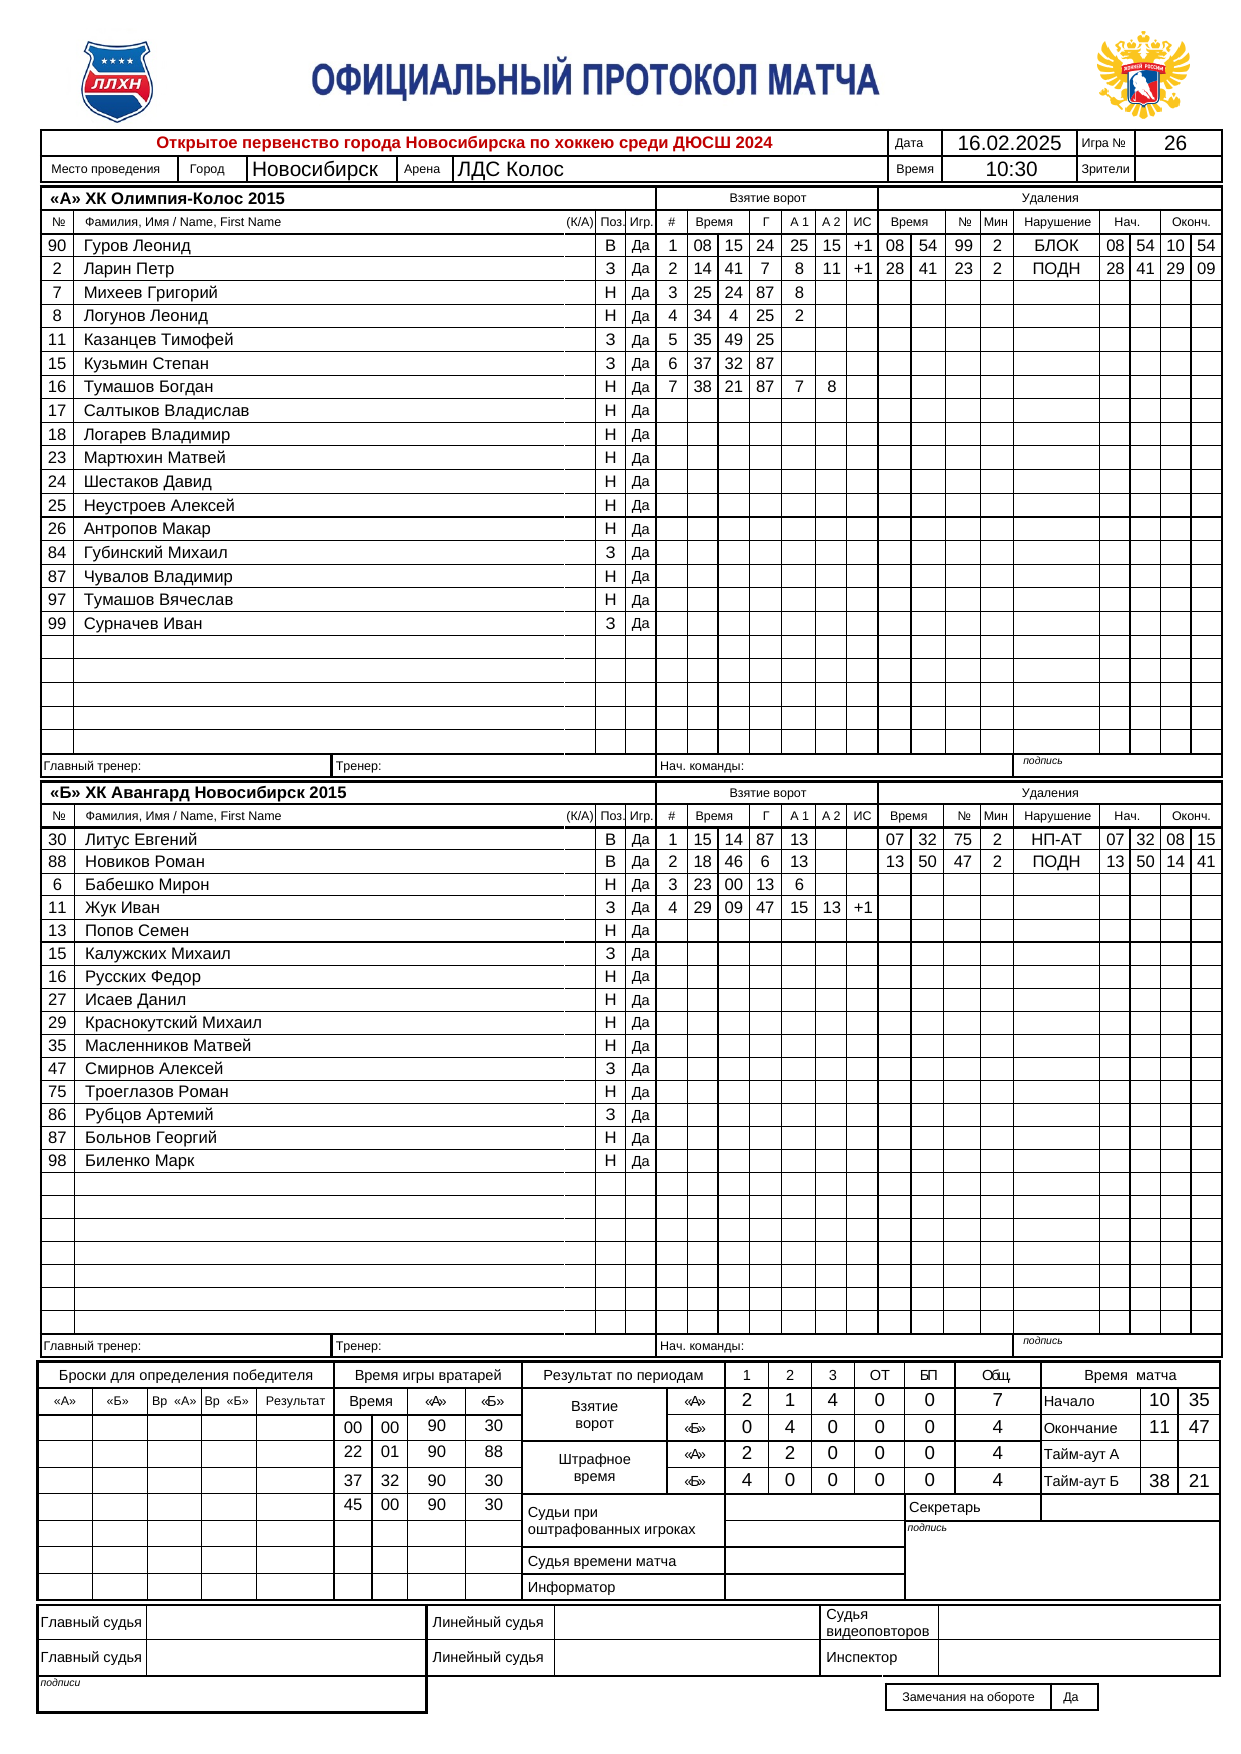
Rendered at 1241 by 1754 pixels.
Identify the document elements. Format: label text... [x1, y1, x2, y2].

table_cell [1192, 518, 1221, 540]
table_cell [202, 1494, 256, 1520]
table_cell [626, 1219, 655, 1241]
table_cell [879, 1196, 910, 1218]
table_cell [1014, 966, 1099, 987]
table_cell [39, 1468, 92, 1493]
table_cell [847, 636, 877, 658]
table_cell [847, 565, 877, 587]
table_cell [565, 518, 595, 540]
table_cell [565, 1219, 595, 1241]
table_cell 0 [855, 1442, 904, 1467]
table_cell Нач. [1100, 211, 1160, 233]
table_cell [1161, 1035, 1190, 1057]
table_cell Да [626, 896, 655, 918]
table_cell [75, 1173, 564, 1195]
table_cell [879, 446, 910, 469]
table_cell [1131, 494, 1160, 516]
table_cell [847, 281, 877, 303]
table_cell [981, 518, 1013, 540]
table_cell [1192, 328, 1221, 351]
table_cell [782, 446, 815, 469]
table_cell 34 [688, 305, 717, 327]
table_cell [912, 1173, 943, 1195]
table_cell 0 [726, 1415, 768, 1440]
table_cell [1192, 352, 1221, 374]
table_cell [719, 612, 749, 634]
table_cell [466, 1521, 521, 1546]
table_cell [726, 1575, 904, 1599]
table_cell [1192, 896, 1221, 918]
table_cell [816, 1035, 846, 1057]
table_cell 23 [946, 257, 980, 280]
table_cell 10 [1161, 235, 1190, 256]
table_cell [816, 281, 846, 303]
table_cell [1014, 446, 1099, 469]
table_cell Оконч. [1161, 211, 1221, 233]
table_cell Салтыков Владислав [74, 399, 564, 422]
table_cell 5 [657, 328, 687, 351]
table_cell [1161, 683, 1190, 706]
table_cell Вр «А» [148, 1389, 201, 1413]
table_cell [596, 636, 625, 658]
table_cell 13 [750, 874, 781, 895]
table_cell 28 [879, 257, 910, 280]
table_cell Губинский Михаил [74, 541, 564, 564]
table_cell [912, 612, 945, 634]
table_cell Тумашов Богдан [74, 376, 564, 398]
table_cell [596, 1288, 625, 1310]
table_cell Бабешко Мирон [75, 874, 564, 895]
table_cell [946, 328, 980, 351]
table_cell 18 [688, 850, 717, 872]
table_cell [688, 730, 717, 753]
table_cell [657, 1265, 687, 1287]
table_cell [912, 470, 945, 493]
table_cell [657, 612, 687, 634]
table_cell Результат [257, 1389, 333, 1413]
table_cell [1192, 1012, 1221, 1033]
table_cell 07 [1100, 829, 1129, 849]
table_cell [782, 494, 815, 516]
table_cell [39, 1416, 92, 1440]
table_cell Н [596, 989, 625, 1011]
table_cell [782, 943, 815, 964]
table_cell [657, 518, 687, 540]
table_cell [879, 989, 910, 1011]
table_cell Смирнов Алексей [75, 1058, 564, 1079]
table_cell 1 [657, 235, 687, 256]
table_cell +1 [847, 257, 877, 280]
table_cell Время [879, 211, 945, 233]
table_cell Гуров Леонид [74, 235, 564, 256]
table_cell [726, 1521, 904, 1546]
table_cell [1014, 518, 1099, 540]
table_cell 24 [719, 281, 749, 303]
table_cell [847, 1150, 877, 1172]
table_cell Окончание [1042, 1415, 1140, 1440]
table_cell [1100, 1219, 1129, 1241]
table_cell 37 [335, 1468, 371, 1493]
table_cell [1100, 399, 1129, 422]
table_cell 29 [1161, 257, 1190, 280]
table_cell Да [626, 612, 655, 634]
table_cell [1100, 1311, 1129, 1333]
table_cell [912, 565, 945, 587]
table_cell Да [626, 943, 655, 964]
table_cell [688, 1242, 717, 1264]
table_cell [719, 1288, 749, 1310]
table_cell [1161, 707, 1190, 729]
table_cell [565, 636, 595, 658]
table_cell [946, 281, 980, 303]
table_cell [93, 1547, 147, 1573]
table_cell [688, 1150, 717, 1172]
table_cell [1014, 1104, 1099, 1126]
table_cell [946, 470, 980, 493]
table_cell [782, 1219, 815, 1241]
table_cell [912, 659, 945, 682]
table_cell 15 [42, 943, 74, 964]
table_cell 24 [750, 235, 781, 256]
table_cell [944, 943, 980, 964]
table_cell [719, 920, 749, 941]
table_cell 50 [912, 850, 943, 872]
table_cell Да [626, 328, 655, 351]
table_cell 11 [1141, 1415, 1177, 1440]
table_cell 87 [750, 281, 781, 303]
table_cell З [596, 1058, 625, 1079]
table_cell [847, 1127, 877, 1149]
table_cell [912, 352, 945, 374]
table_cell 6 [42, 874, 74, 895]
table_cell 35 [42, 1035, 74, 1057]
table_cell [981, 281, 1013, 303]
table_cell [750, 541, 781, 564]
table_cell [74, 636, 564, 658]
table_cell [1014, 1288, 1099, 1310]
table_cell [719, 1173, 749, 1195]
table_cell [944, 1012, 980, 1033]
table_cell [782, 399, 815, 422]
table_cell Сурначев Иван [74, 612, 564, 634]
table_cell Да [626, 850, 655, 872]
table_cell [257, 1441, 333, 1467]
table_cell [981, 707, 1013, 729]
table_cell Тайм-аут Б [1042, 1468, 1140, 1493]
table_cell [1192, 565, 1221, 587]
table_cell [1100, 423, 1129, 445]
table_header 3 [812, 1363, 854, 1387]
table_cell [879, 518, 910, 540]
table_cell 0 [855, 1468, 904, 1493]
table_cell [1192, 1173, 1221, 1195]
table_cell [1100, 920, 1129, 941]
table_cell [847, 423, 877, 445]
table_cell [816, 966, 846, 987]
table_cell [148, 1494, 201, 1520]
table_cell 87 [42, 1127, 74, 1149]
table_cell [816, 1242, 846, 1264]
table_cell [847, 829, 877, 849]
table_cell [565, 423, 595, 445]
table_cell Тумашов Вячеслав [74, 588, 564, 611]
table_cell [1192, 281, 1221, 303]
table_header Дата [889, 131, 941, 155]
table_cell [1192, 305, 1221, 327]
table_cell [946, 730, 980, 753]
table_cell 07 [879, 829, 910, 849]
table_cell [335, 1521, 371, 1546]
table_cell 90 [42, 235, 73, 256]
table_cell 25 [750, 328, 781, 351]
table_cell [1014, 470, 1099, 493]
table_cell [750, 446, 781, 469]
table_cell «Б» [93, 1389, 147, 1413]
table_cell 90 [408, 1494, 465, 1520]
table_cell 0 [769, 1468, 811, 1493]
table_header Время игры вратарей [335, 1363, 521, 1387]
table_cell [1014, 874, 1099, 895]
table_cell [847, 730, 877, 753]
table_cell [657, 1288, 687, 1310]
table_cell З [596, 257, 625, 280]
table_cell Да [626, 1012, 655, 1033]
table_cell [981, 1058, 1013, 1079]
table_cell [782, 565, 815, 587]
table_cell [1014, 328, 1099, 351]
table_cell [1161, 1173, 1190, 1195]
table_cell [912, 966, 943, 987]
table_cell [565, 1150, 595, 1172]
table_cell Больнов Георгий [75, 1127, 564, 1149]
table_cell 1 [769, 1389, 811, 1413]
table_cell 2 [726, 1389, 768, 1413]
table_cell [944, 1288, 980, 1310]
table_cell 38 [688, 376, 717, 398]
table_cell 37 [688, 352, 717, 374]
table_cell [1141, 1441, 1177, 1467]
table_cell [1100, 1196, 1129, 1218]
table_cell Масленников Матвей [75, 1035, 564, 1057]
table_cell [555, 1640, 819, 1675]
table_cell [1131, 1012, 1160, 1033]
table_cell [750, 1081, 781, 1103]
table_cell 54 [1192, 235, 1221, 256]
table_cell [750, 1012, 781, 1033]
table_cell Да [626, 829, 655, 849]
table_cell [657, 1150, 687, 1172]
table_cell Кузьмин Степан [74, 352, 564, 374]
table_cell 17 [42, 399, 73, 422]
table_cell [719, 1219, 749, 1241]
table_cell [1131, 352, 1160, 374]
table_cell 13 [782, 829, 815, 849]
table_cell [1100, 989, 1129, 1011]
table_cell [1100, 1288, 1129, 1310]
table_cell [726, 1548, 904, 1573]
table_cell Линейный судья [428, 1640, 554, 1675]
table_cell [565, 1196, 595, 1218]
table_cell 4 [719, 305, 749, 327]
table_cell [981, 920, 1013, 941]
table_cell [1192, 399, 1221, 422]
table_cell [1192, 541, 1221, 564]
table_cell [1161, 565, 1190, 587]
table_cell 41 [1131, 257, 1160, 280]
table_cell 01 [373, 1441, 407, 1467]
table_cell Да [626, 1035, 655, 1057]
table_cell [879, 1265, 910, 1287]
table_cell [1100, 943, 1129, 964]
table_cell [782, 1242, 815, 1264]
table_cell [879, 920, 910, 941]
table_cell 41 [1192, 850, 1221, 872]
table_cell [750, 494, 781, 516]
table_cell А 2 [816, 805, 846, 826]
table_cell Да [626, 518, 655, 540]
table_cell Информатор [523, 1575, 724, 1599]
table_cell [93, 1494, 147, 1520]
table_cell Зрители [1078, 157, 1134, 181]
table_cell [1161, 1265, 1190, 1287]
table_cell [1192, 1058, 1221, 1079]
table_cell [847, 541, 877, 564]
table_cell [565, 446, 595, 469]
table_cell [657, 989, 687, 1011]
table_cell Да [626, 1104, 655, 1126]
table_cell [1131, 565, 1160, 587]
table_cell [1161, 1311, 1190, 1333]
table_cell +1 [847, 235, 877, 256]
table_cell [879, 1288, 910, 1310]
table_cell [373, 1574, 407, 1599]
table_cell Игр. [626, 805, 655, 826]
table_cell [879, 966, 910, 987]
table_cell [1192, 966, 1221, 987]
table_cell [565, 257, 595, 280]
table_cell 08 [1100, 235, 1129, 256]
table_cell Главный судья [39, 1606, 146, 1639]
table_cell [565, 235, 595, 256]
table_cell ЛДС Колос [454, 157, 887, 181]
table_cell [1014, 1265, 1099, 1287]
table_cell [719, 683, 749, 706]
table_cell [946, 494, 980, 516]
table_cell [1131, 281, 1160, 303]
table_cell [981, 352, 1013, 374]
table_cell [1100, 305, 1129, 327]
table_cell [946, 565, 980, 587]
table_cell [719, 636, 749, 658]
table_cell [1192, 1265, 1221, 1287]
table_cell [596, 1196, 625, 1218]
table_cell [42, 683, 73, 706]
table_cell Н [596, 1127, 625, 1149]
table_cell [688, 588, 717, 611]
table_cell 10 [1141, 1389, 1177, 1413]
table_cell Да [626, 257, 655, 280]
table_cell [816, 989, 846, 1011]
table_cell Нарушение [1014, 805, 1099, 826]
table_cell [912, 1196, 943, 1218]
table_cell [1014, 1173, 1099, 1195]
table_cell З [596, 541, 625, 564]
table_cell [565, 1012, 595, 1033]
table_cell [719, 1127, 749, 1149]
table_cell № [42, 211, 73, 233]
table_cell Время [889, 157, 941, 181]
table_cell [1192, 1196, 1221, 1218]
table_cell [719, 1265, 749, 1287]
table_cell 6 [750, 850, 781, 872]
table_cell [981, 730, 1013, 753]
table_cell [1131, 636, 1160, 658]
table_cell Главный тренер: [42, 1335, 330, 1356]
table_cell Начало [1042, 1389, 1140, 1413]
table_header Замечания на обороте [887, 1685, 1050, 1709]
table_cell [879, 1219, 910, 1241]
table_cell [816, 920, 846, 941]
table_cell [719, 494, 749, 516]
table_cell [688, 1288, 717, 1310]
table_cell [912, 730, 945, 753]
table_cell [74, 659, 564, 682]
table_cell [657, 588, 687, 611]
table_cell 30 [466, 1494, 521, 1520]
table_cell 87 [750, 376, 781, 398]
table_cell 15 [1192, 829, 1221, 849]
table_cell Мартюхин Матвей [74, 446, 564, 469]
table_cell [1100, 328, 1129, 351]
table_cell [565, 1173, 595, 1195]
table_cell [565, 1311, 595, 1333]
table_cell «Б» [668, 1415, 724, 1440]
table_cell Штрафное время [523, 1442, 666, 1493]
table_cell [1192, 1219, 1221, 1241]
table_cell 3 [657, 874, 687, 895]
table_cell [1014, 1081, 1099, 1103]
table_cell [912, 1035, 943, 1057]
table_header «Б» ХК Авангард Новосибирск 2015 [42, 783, 655, 803]
table_cell 32 [719, 352, 749, 374]
table_header Удаления [879, 783, 1221, 803]
table_cell [1014, 920, 1099, 941]
table_cell 14 [1161, 850, 1190, 872]
table_cell [944, 920, 980, 941]
table_cell 41 [719, 257, 749, 280]
table_cell [565, 829, 595, 849]
table_cell [1131, 1311, 1160, 1333]
table_cell [75, 1288, 564, 1310]
table_cell Да [626, 352, 655, 374]
table_cell [565, 966, 595, 987]
table_cell Судья времени матча [523, 1548, 724, 1573]
table_cell [750, 966, 781, 987]
table_cell [944, 1311, 980, 1333]
table_cell З [596, 896, 625, 918]
table_cell [688, 518, 717, 540]
table_cell 29 [42, 1012, 74, 1033]
table_cell [626, 1242, 655, 1264]
table_cell [879, 376, 910, 398]
table_cell [782, 588, 815, 611]
table_cell [879, 1311, 910, 1333]
table_cell [750, 683, 781, 706]
table_cell [1014, 541, 1099, 564]
table_cell 2 [981, 850, 1013, 872]
table_cell [719, 588, 749, 611]
table_cell [879, 1104, 910, 1126]
table_cell 41 [912, 257, 945, 280]
table_cell [847, 1196, 877, 1218]
table_cell [1131, 920, 1160, 941]
table_cell [782, 1288, 815, 1310]
table_cell [912, 328, 945, 351]
table_cell [847, 494, 877, 516]
table_cell [912, 1150, 943, 1172]
table_cell [847, 850, 877, 872]
table_cell [946, 541, 980, 564]
table_cell [719, 943, 749, 964]
table_cell [1100, 1242, 1129, 1264]
table_cell [782, 470, 815, 493]
table_header 1 [726, 1363, 768, 1387]
table_cell [1014, 636, 1099, 658]
table_cell [847, 518, 877, 540]
table_cell Мин [981, 805, 1013, 826]
table_cell [944, 1196, 980, 1218]
table_cell [688, 683, 717, 706]
table_cell [782, 1127, 815, 1149]
table_cell [1131, 874, 1160, 895]
table_cell [912, 1127, 943, 1149]
table_cell [1131, 683, 1160, 706]
table_cell [816, 470, 846, 493]
table_cell [688, 989, 717, 1011]
table_cell [816, 943, 846, 964]
table_cell [75, 1311, 564, 1333]
table_cell Да [626, 1058, 655, 1079]
table_cell [257, 1547, 333, 1573]
table_cell [719, 446, 749, 469]
table_cell [1131, 541, 1160, 564]
table_cell [847, 470, 877, 493]
table_cell [565, 1104, 595, 1126]
table_cell [981, 874, 1013, 895]
table_cell [688, 541, 717, 564]
table_cell З [596, 352, 625, 374]
table_cell [944, 1219, 980, 1241]
table_cell [981, 1311, 1013, 1333]
table_cell [981, 376, 1013, 398]
table_cell [782, 1311, 815, 1333]
table_cell А 1 [782, 805, 815, 826]
table_cell [981, 1288, 1013, 1310]
table_cell 15 [782, 896, 815, 918]
table_cell [626, 1288, 655, 1310]
table_cell [688, 565, 717, 587]
table_cell [42, 1196, 74, 1218]
table_cell [657, 446, 687, 469]
table_cell Линейный судья [428, 1606, 554, 1639]
table_cell [1131, 423, 1160, 445]
table_cell [879, 1081, 910, 1103]
table_cell [847, 612, 877, 634]
table_cell [148, 1574, 201, 1599]
table_cell [816, 1196, 846, 1218]
table_cell Логарев Владимир [74, 423, 564, 445]
table_cell 21 [719, 376, 749, 398]
table_cell 0 [905, 1468, 954, 1493]
table_cell [816, 1265, 846, 1287]
table_cell 0 [905, 1389, 954, 1413]
table_cell 47 [944, 850, 980, 872]
table_cell Да [626, 1150, 655, 1172]
table_cell «Б » [466, 1389, 521, 1413]
table_cell [912, 896, 943, 918]
table_cell [74, 730, 564, 753]
table_cell Нач. команды: [657, 755, 1012, 776]
table_cell [1014, 494, 1099, 516]
table_cell [912, 707, 945, 729]
table_cell [1161, 541, 1190, 564]
table_cell [596, 1242, 625, 1264]
table_cell [39, 1521, 92, 1546]
table_cell [688, 446, 717, 469]
table_cell 87 [750, 352, 781, 374]
table_cell [847, 707, 877, 729]
table_cell [847, 683, 877, 706]
table_cell З [596, 612, 625, 634]
table_cell 09 [1192, 257, 1221, 280]
table_cell [816, 1173, 846, 1195]
table_cell Да [626, 494, 655, 516]
table_cell Троеглазов Роман [75, 1081, 564, 1103]
table_cell [944, 989, 980, 1011]
table_cell 2 [981, 829, 1013, 849]
table_cell [719, 966, 749, 987]
table_cell [657, 541, 687, 564]
table_cell ПОДН [1014, 257, 1099, 280]
table_cell [596, 659, 625, 682]
table_cell Шестаков Давид [74, 470, 564, 493]
table_cell [816, 850, 846, 872]
table_cell [912, 636, 945, 658]
table_cell [879, 943, 910, 964]
table_cell 2 [657, 257, 687, 280]
table_cell [74, 707, 564, 729]
table_cell [1161, 1058, 1190, 1079]
table_cell [912, 683, 945, 706]
table_cell 90 [408, 1468, 465, 1493]
table_cell [816, 423, 846, 445]
table_cell [1014, 399, 1099, 422]
table_cell Фамилия, Имя / Name, First Name [75, 805, 565, 826]
table_cell 0 [855, 1389, 904, 1413]
table_cell [202, 1416, 256, 1440]
table_cell [847, 305, 877, 327]
table_cell [596, 1311, 625, 1333]
table_cell [847, 989, 877, 1011]
table_cell [1100, 518, 1129, 540]
table_cell [1161, 399, 1190, 422]
table_cell Да [626, 470, 655, 493]
table_cell 2 [769, 1442, 811, 1467]
table_cell [816, 352, 846, 374]
table_cell [565, 1058, 595, 1079]
table_cell [202, 1574, 256, 1599]
table_cell [1131, 1104, 1160, 1126]
table_cell [946, 376, 980, 398]
table_cell Время [879, 805, 943, 826]
table_cell [912, 1081, 943, 1103]
table_cell подпись [1014, 1335, 1221, 1356]
table_cell [1192, 683, 1221, 706]
table_cell Чувалов Владимир [74, 565, 564, 587]
table_cell [782, 1058, 815, 1079]
table_cell [1179, 1441, 1219, 1467]
table_cell [1014, 612, 1099, 634]
table_cell [816, 1104, 846, 1126]
table_cell [946, 518, 980, 540]
table_cell [847, 399, 877, 422]
table_cell Да [626, 446, 655, 469]
table_cell # [657, 805, 687, 826]
table_cell [1161, 636, 1190, 658]
table_cell [981, 943, 1013, 964]
table_cell 13 [42, 920, 74, 941]
table_cell [42, 730, 73, 753]
table_cell 25 [782, 235, 815, 256]
table_cell [42, 1311, 74, 1333]
table_cell [981, 1242, 1013, 1264]
table_cell [373, 1521, 407, 1546]
table_cell 49 [719, 328, 749, 351]
table_cell [657, 1081, 687, 1103]
table_cell 98 [42, 1150, 74, 1172]
table_cell Да [626, 235, 655, 256]
table_cell [719, 565, 749, 587]
table_cell [1131, 588, 1160, 611]
table_cell [1014, 943, 1099, 964]
table_cell [565, 943, 595, 964]
table_cell [202, 1468, 256, 1493]
table_cell [1100, 352, 1129, 374]
table_cell [1131, 1219, 1160, 1241]
table_cell [1100, 1150, 1129, 1172]
table_cell [1014, 1035, 1099, 1057]
table_cell [688, 423, 717, 445]
table_cell [782, 1012, 815, 1033]
table_cell 47 [1179, 1415, 1219, 1440]
table_header Время матча [1042, 1363, 1219, 1387]
table_cell [816, 683, 846, 706]
table_cell [257, 1468, 333, 1493]
table_cell [1100, 470, 1129, 493]
table_cell [688, 399, 717, 422]
table_cell Казанцев Тимофей [74, 328, 564, 351]
table_cell [726, 1495, 904, 1520]
table_cell [657, 1127, 687, 1149]
table_cell [42, 636, 73, 658]
table_cell [719, 1311, 749, 1333]
table_cell [879, 541, 910, 564]
table_cell Калужских Михаил [75, 943, 564, 964]
table_cell [782, 920, 815, 941]
table_cell [750, 470, 781, 493]
table_cell [981, 470, 1013, 493]
table_cell [750, 1196, 781, 1218]
table_cell [946, 352, 980, 374]
table_cell [847, 376, 877, 398]
table_cell [42, 1242, 74, 1264]
table_cell [847, 1081, 877, 1103]
table_cell [335, 1574, 371, 1599]
table_cell [816, 1219, 846, 1241]
table_cell [750, 565, 781, 587]
table_cell [688, 920, 717, 941]
table_cell [1100, 874, 1129, 895]
table_cell 23 [42, 446, 73, 469]
table_cell [750, 730, 781, 753]
table_cell 4 [812, 1389, 854, 1413]
table_cell [847, 966, 877, 987]
table_cell [1014, 281, 1099, 303]
table_cell 38 [1141, 1468, 1177, 1493]
table_cell [42, 1173, 74, 1195]
table_cell Жук Иван [75, 896, 564, 918]
table_cell Да [626, 305, 655, 327]
table_cell Да [626, 399, 655, 422]
table_cell [879, 305, 910, 327]
table_cell [657, 494, 687, 516]
table_cell [981, 1219, 1013, 1241]
table_cell [1100, 281, 1129, 303]
table_cell «Б» [668, 1468, 724, 1493]
table_cell [879, 1058, 910, 1079]
table_cell [847, 352, 877, 374]
table_cell [565, 850, 595, 872]
table_cell А 1 [782, 211, 815, 233]
table_cell 2 [657, 850, 687, 872]
table_cell [912, 1242, 943, 1264]
table_header Удаления [879, 188, 1221, 209]
table_cell [93, 1468, 147, 1493]
table_cell [408, 1574, 465, 1599]
table_cell [596, 730, 625, 753]
table_cell [981, 494, 1013, 516]
table_cell Да [626, 281, 655, 303]
table_cell [1131, 1058, 1160, 1079]
table_header Открытое первенство города Новосибирска по хоккею среди ДЮСШ 2024 [42, 131, 887, 155]
table_cell [750, 989, 781, 1011]
table_cell Фамилия, Имя / Name, First Name [74, 211, 565, 233]
table_cell 6 [782, 874, 815, 895]
table_cell [879, 494, 910, 516]
table_cell [1014, 730, 1099, 753]
table_cell Секретарь [906, 1495, 1040, 1520]
table_cell [944, 1127, 980, 1149]
table_cell [1131, 446, 1160, 469]
table_cell [1100, 612, 1129, 634]
table_header Взятие ворот [657, 188, 877, 209]
table_cell 09 [719, 896, 749, 918]
table_cell [912, 1265, 943, 1287]
table_cell 47 [42, 1058, 74, 1079]
table_cell ИС [847, 211, 877, 233]
table_cell [750, 1311, 781, 1333]
table_cell НП-АТ [1014, 829, 1099, 849]
table_cell [39, 1441, 92, 1467]
table_cell [657, 966, 687, 987]
table_cell 4 [726, 1468, 768, 1493]
table_cell [946, 659, 980, 682]
table_cell Н [596, 446, 625, 469]
table_cell Новосибирск [248, 157, 396, 181]
table_cell [1014, 989, 1099, 1011]
table_cell [626, 1196, 655, 1218]
table_cell [719, 1242, 749, 1264]
table_cell [816, 1012, 846, 1033]
table_cell [1131, 376, 1160, 398]
table_cell [981, 423, 1013, 445]
table_cell [1131, 470, 1160, 493]
table_cell 32 [912, 829, 943, 849]
table_cell [1161, 1196, 1190, 1218]
table_cell Время [335, 1389, 407, 1413]
table_cell [1192, 1288, 1221, 1310]
table_cell [257, 1494, 333, 1520]
table_cell [944, 1150, 980, 1172]
table_header Игра № [1078, 131, 1134, 155]
table_cell [879, 281, 910, 303]
table_cell [981, 588, 1013, 611]
table_cell 23 [688, 874, 717, 895]
table_cell [1100, 730, 1129, 753]
table_cell [719, 1035, 749, 1057]
table_cell [1100, 565, 1129, 587]
table_cell [1131, 1265, 1160, 1287]
table_cell [1161, 1150, 1190, 1172]
table_cell [719, 1196, 749, 1218]
table_cell [408, 1547, 465, 1573]
table_cell [816, 829, 846, 849]
table_cell 75 [944, 829, 980, 849]
table_cell 8 [782, 281, 815, 303]
table_cell 27 [42, 989, 74, 1011]
table_cell [750, 399, 781, 422]
table_cell 35 [1179, 1389, 1219, 1413]
table_cell 8 [782, 257, 815, 280]
table_cell [944, 896, 980, 918]
table_cell [1131, 1150, 1160, 1172]
table_cell [912, 305, 945, 327]
table_cell 0 [812, 1442, 854, 1467]
table_cell [912, 943, 943, 964]
table_cell [847, 446, 877, 469]
table_cell Н [596, 920, 625, 941]
table_cell [981, 612, 1013, 634]
table_cell [782, 989, 815, 1011]
table_cell [1161, 1012, 1190, 1033]
table_cell [1161, 1242, 1190, 1264]
table_cell [912, 1219, 943, 1241]
table_cell 13 [879, 850, 910, 872]
table_cell [912, 1288, 943, 1310]
table_cell Н [596, 399, 625, 422]
table_cell [981, 1081, 1013, 1103]
table_cell 6 [657, 352, 687, 374]
table_cell 14 [688, 257, 717, 280]
table_cell [750, 1242, 781, 1264]
table_header ОТ [855, 1363, 904, 1387]
table_cell [408, 1521, 465, 1546]
table_cell [981, 1104, 1013, 1126]
table_cell [565, 1242, 595, 1264]
table_cell подпись [906, 1522, 1219, 1599]
table_header 2 [769, 1363, 811, 1387]
table_cell [1131, 305, 1160, 327]
table_cell «А» [408, 1389, 465, 1413]
table_cell [879, 1127, 910, 1149]
table_cell 54 [1131, 235, 1160, 256]
table_cell [626, 636, 655, 658]
table_cell [1100, 636, 1129, 658]
table_cell 75 [42, 1081, 74, 1103]
table_cell 30 [42, 829, 74, 849]
table_cell 29 [688, 896, 717, 918]
table_cell Н [596, 1150, 625, 1172]
table_cell [1192, 494, 1221, 516]
table_cell [688, 707, 717, 729]
table_cell 32 [1131, 829, 1160, 849]
table_cell Н [596, 588, 625, 611]
table_cell [782, 636, 815, 658]
table_cell [847, 1035, 877, 1057]
picture [5, 28, 1197, 129]
table_cell 90 [408, 1441, 465, 1467]
table_cell [782, 328, 815, 351]
table_cell [719, 707, 749, 729]
table_cell [688, 470, 717, 493]
table_cell [1014, 376, 1099, 398]
table_cell 08 [1161, 829, 1190, 849]
table_header Результат по периодам [523, 1363, 724, 1387]
table_cell [93, 1416, 147, 1440]
table_cell 0 [812, 1468, 854, 1493]
table_cell [816, 707, 846, 729]
table_cell [816, 1311, 846, 1333]
table_cell [939, 1606, 1219, 1639]
table_cell 13 [782, 850, 815, 872]
table_cell [750, 659, 781, 682]
table_header Да [1052, 1685, 1097, 1709]
table_cell [688, 1012, 717, 1033]
table_cell [148, 1547, 201, 1573]
table_cell [847, 1104, 877, 1126]
table_cell [1100, 683, 1129, 706]
table_cell [75, 1242, 564, 1264]
table_cell [1161, 305, 1190, 327]
table_cell [816, 305, 846, 327]
table_cell [879, 636, 910, 658]
table_cell [1100, 659, 1129, 682]
table_cell [782, 423, 815, 445]
table_cell [1014, 707, 1099, 729]
table_cell [1131, 1288, 1160, 1310]
table_cell 00 [373, 1416, 407, 1440]
table_cell [981, 565, 1013, 587]
table_header Общ. [956, 1363, 1040, 1387]
table_cell Тайм-аут А [1042, 1441, 1140, 1467]
table_cell [42, 707, 73, 729]
table_header «А» ХК Олимпия-Колос 2015 [42, 188, 655, 209]
table_cell [750, 1150, 781, 1172]
table_cell 7 [657, 376, 687, 398]
table_cell [719, 399, 749, 422]
table_cell Вр «Б» [202, 1389, 256, 1413]
table_cell [596, 1265, 625, 1287]
table_cell [688, 1127, 717, 1149]
table_cell [782, 518, 815, 540]
table_cell 7 [750, 257, 781, 280]
table_cell [626, 683, 655, 706]
table_cell [782, 1150, 815, 1172]
table_cell Н [596, 494, 625, 516]
table_cell [782, 683, 815, 706]
table_cell [816, 518, 846, 540]
table_cell [688, 1311, 717, 1333]
table_cell «А» [668, 1442, 724, 1467]
table_cell [944, 1242, 980, 1264]
table_cell 3 [657, 281, 687, 303]
table_cell БЛОК [1014, 235, 1099, 256]
table_cell [944, 1081, 980, 1103]
table_cell 4 [657, 896, 687, 918]
table_cell [847, 659, 877, 682]
table_cell [879, 588, 910, 611]
table_cell [939, 1640, 1219, 1675]
table_cell [879, 683, 910, 706]
table_cell [1161, 470, 1190, 493]
table_cell 25 [750, 305, 781, 327]
table_cell [981, 1035, 1013, 1057]
table_cell [1161, 943, 1190, 964]
table_cell 46 [719, 850, 749, 872]
table_cell Литус Евгений [75, 829, 564, 849]
table_cell [1192, 588, 1221, 611]
table_cell [879, 896, 910, 918]
table_cell 14 [719, 829, 749, 849]
table_cell [719, 1081, 749, 1103]
table_cell [719, 518, 749, 540]
table_cell [1131, 1242, 1160, 1264]
table_cell [750, 1127, 781, 1149]
table_cell [657, 1035, 687, 1057]
table_cell [1099, 1682, 1220, 1711]
table_cell 4 [657, 305, 687, 327]
table_cell [816, 1081, 846, 1103]
table_cell [981, 989, 1013, 1011]
table_cell [1161, 1104, 1190, 1126]
table_cell [750, 1219, 781, 1241]
table_cell [1161, 1219, 1190, 1241]
table_cell [93, 1521, 147, 1546]
table_cell [750, 1288, 781, 1310]
table_cell [1100, 446, 1129, 469]
table_cell [688, 1219, 717, 1241]
table_cell [750, 1035, 781, 1057]
table_cell [1192, 1104, 1221, 1126]
table_cell [1100, 541, 1129, 564]
table_cell [565, 494, 595, 516]
table_cell [782, 1081, 815, 1103]
table_cell [847, 943, 877, 964]
table_cell [657, 683, 687, 706]
table_cell 13 [1100, 850, 1129, 872]
table_cell [847, 874, 877, 895]
table_cell З [596, 943, 625, 964]
table_cell Главный тренер: [42, 755, 330, 776]
table_cell [912, 588, 945, 611]
table_cell [1014, 565, 1099, 587]
table_cell [719, 989, 749, 1011]
table_cell [565, 470, 595, 493]
table_cell [782, 659, 815, 682]
table_cell [1014, 1058, 1099, 1079]
table_cell [847, 1058, 877, 1079]
table_cell подписи [39, 1677, 425, 1711]
table_cell [1161, 588, 1190, 611]
table_cell [565, 376, 595, 398]
table_cell 8 [42, 305, 73, 327]
table_cell [1014, 1242, 1099, 1264]
table_cell [75, 1219, 564, 1241]
table_cell Нач. команды: [657, 1335, 1012, 1356]
table_cell [596, 1173, 625, 1195]
table_cell Н [596, 376, 625, 398]
table_cell [782, 1196, 815, 1218]
table_cell [1161, 376, 1190, 398]
table_cell [42, 659, 73, 682]
table_cell 26 [42, 518, 73, 540]
table_cell 84 [42, 541, 73, 564]
table_cell [1131, 896, 1160, 918]
table_cell [565, 707, 595, 729]
table_cell [657, 1311, 687, 1333]
table_cell [565, 352, 595, 374]
table_header БП [905, 1363, 954, 1387]
table_cell [1192, 920, 1221, 941]
table_cell [39, 1547, 92, 1573]
table_cell [847, 1219, 877, 1241]
table_cell [626, 1265, 655, 1287]
table_cell [719, 1104, 749, 1126]
table_cell [657, 730, 687, 753]
table_cell Да [626, 874, 655, 895]
table_header 26 [1136, 131, 1221, 155]
table_cell 11 [816, 257, 846, 280]
table_cell [912, 920, 943, 941]
table_cell 2 [42, 257, 73, 280]
table_cell [1100, 1058, 1129, 1079]
table_cell [1192, 943, 1221, 964]
table_cell [1014, 1127, 1099, 1149]
table_cell [565, 659, 595, 682]
table_cell (К/А) [565, 805, 595, 826]
table_cell [879, 1242, 910, 1264]
table_cell 90 [408, 1416, 465, 1440]
table_cell Краснокутский Михаил [75, 1012, 564, 1033]
table_cell [1161, 920, 1190, 941]
table_cell [1161, 328, 1190, 351]
table_cell [1161, 281, 1190, 303]
table_cell [1192, 1150, 1221, 1172]
table_cell 00 [373, 1494, 407, 1520]
table_cell 00 [719, 874, 749, 895]
table_cell 21 [1179, 1468, 1219, 1493]
table_cell [816, 588, 846, 611]
table_cell [1161, 874, 1190, 895]
table_cell [1131, 1127, 1160, 1149]
table_cell 0 [905, 1442, 954, 1467]
table_cell [1192, 612, 1221, 634]
table_cell [912, 446, 945, 469]
table_cell [428, 1677, 882, 1711]
table_cell [1192, 730, 1221, 753]
table_cell [1100, 1127, 1129, 1149]
table_cell [148, 1416, 201, 1440]
table_cell Антропов Макар [74, 518, 564, 540]
table_cell 15 [816, 235, 846, 256]
table_cell [688, 1058, 717, 1079]
table_cell [946, 399, 980, 422]
table_cell [816, 612, 846, 634]
table_cell [847, 1242, 877, 1264]
table_cell [626, 730, 655, 753]
table_cell Главный судья [39, 1640, 146, 1675]
table_cell Поз. [596, 211, 625, 233]
table_cell Мин [981, 211, 1013, 233]
table_cell [879, 470, 910, 493]
table_cell [847, 920, 877, 941]
table_cell 0 [905, 1415, 954, 1440]
table_cell 88 [42, 850, 74, 872]
table_cell [565, 1265, 595, 1287]
table_cell [565, 305, 595, 327]
table_cell Да [626, 989, 655, 1011]
table_cell [466, 1547, 521, 1573]
table_cell [1131, 399, 1160, 422]
table_cell 97 [42, 588, 73, 611]
table_cell [912, 541, 945, 564]
table_cell [816, 399, 846, 422]
table_cell [981, 399, 1013, 422]
table_cell Город [179, 157, 246, 181]
table_cell 7 [782, 376, 815, 398]
table_cell [1161, 896, 1190, 918]
table_cell [750, 1104, 781, 1126]
table_cell ИС [847, 805, 877, 826]
table_cell В [596, 829, 625, 849]
table_cell [879, 874, 910, 895]
table_cell [148, 1468, 201, 1493]
table_cell [981, 1196, 1013, 1218]
table_cell [1161, 1288, 1190, 1310]
table_cell 16 [42, 376, 73, 398]
table_cell [1014, 588, 1099, 611]
table_cell Да [626, 1127, 655, 1149]
table_cell Н [596, 470, 625, 493]
table_cell [750, 1173, 781, 1195]
table_cell [688, 1265, 717, 1287]
table_cell [565, 896, 595, 918]
table_cell [816, 659, 846, 682]
table_cell [981, 1150, 1013, 1172]
table_cell [912, 376, 945, 398]
table_cell [1192, 989, 1221, 1011]
table_cell [688, 1173, 717, 1195]
table_cell [1100, 376, 1129, 398]
table_cell [981, 305, 1013, 327]
table_cell [981, 328, 1013, 351]
table_cell [847, 1311, 877, 1333]
table_cell Н [596, 305, 625, 327]
table_cell [1014, 1196, 1099, 1218]
table_cell [1192, 874, 1221, 895]
table_cell [750, 588, 781, 611]
table_cell Логунов Леонид [74, 305, 564, 327]
table_cell Время [688, 211, 749, 233]
table_cell Ларин Петр [74, 257, 564, 280]
table_cell [912, 874, 943, 895]
table_cell [1014, 896, 1099, 918]
table_cell [782, 352, 815, 374]
table_cell [1014, 305, 1099, 327]
table_cell Арена [398, 157, 452, 181]
table_cell [816, 1288, 846, 1310]
table_cell 4 [956, 1442, 1040, 1467]
table_cell [912, 494, 945, 516]
table_cell 13 [816, 896, 846, 918]
table_cell 87 [42, 565, 73, 587]
table_cell [719, 423, 749, 445]
table_cell [1161, 966, 1190, 987]
table_cell [1161, 352, 1190, 374]
table_cell [946, 446, 980, 469]
table_cell [42, 1265, 74, 1287]
table_cell Судья видеоповторов [821, 1606, 938, 1639]
table_cell [1192, 1311, 1221, 1333]
table_cell [148, 1521, 201, 1546]
table_cell [981, 636, 1013, 658]
table_cell 7 [956, 1389, 1040, 1413]
table_cell Да [626, 588, 655, 611]
table_cell [750, 707, 781, 729]
table_cell [688, 966, 717, 987]
table_cell [719, 541, 749, 564]
table_cell [719, 470, 749, 493]
table_cell 4 [769, 1415, 811, 1440]
table_cell [1100, 588, 1129, 611]
table_cell 88 [466, 1441, 521, 1467]
table_cell Н [596, 281, 625, 303]
table_cell [596, 1219, 625, 1241]
table_cell Рубцов Артемий [75, 1104, 564, 1126]
table_cell Н [596, 874, 625, 895]
table_cell 2 [981, 235, 1013, 256]
table_cell Да [626, 1081, 655, 1103]
table_cell # [657, 211, 687, 233]
table_cell [147, 1606, 425, 1639]
table_cell [981, 683, 1013, 706]
table_cell [75, 1196, 564, 1218]
table_cell 00 [335, 1416, 371, 1440]
table_cell [257, 1574, 333, 1599]
table_cell [719, 1150, 749, 1172]
table_cell [657, 1104, 687, 1126]
table_cell [688, 659, 717, 682]
table_cell 54 [912, 235, 945, 256]
table_cell [1014, 659, 1099, 682]
table_cell [879, 423, 910, 445]
table_cell [946, 423, 980, 445]
table_cell [1161, 423, 1190, 445]
table_cell [782, 541, 815, 564]
table_cell [1100, 1104, 1129, 1126]
table_cell подпись [1014, 755, 1221, 776]
table_cell [782, 730, 815, 753]
table_cell [1131, 328, 1160, 351]
table_cell 2 [782, 305, 815, 327]
table_cell [719, 1012, 749, 1033]
table_cell [596, 707, 625, 729]
table_cell [466, 1574, 521, 1599]
table_cell З [596, 328, 625, 351]
table_cell [1131, 1035, 1160, 1057]
table_cell [1136, 157, 1221, 181]
table_cell [816, 328, 846, 351]
table_cell [626, 1173, 655, 1195]
table_cell [816, 730, 846, 753]
table_cell [944, 1173, 980, 1195]
table_cell [879, 352, 910, 374]
table_cell 4 [956, 1415, 1040, 1440]
table_cell [1161, 1081, 1190, 1103]
table_cell [1014, 352, 1099, 374]
table_cell [202, 1521, 256, 1546]
table_cell 18 [42, 423, 73, 445]
table_cell [565, 565, 595, 587]
table_cell [565, 281, 595, 303]
table_cell Нач. [1100, 805, 1160, 826]
table_cell [257, 1416, 333, 1440]
table_cell [657, 1196, 687, 1218]
table_cell [39, 1574, 92, 1599]
table_cell [42, 1219, 74, 1241]
table_cell [626, 707, 655, 729]
table_cell [912, 1058, 943, 1079]
table_cell 2 [981, 257, 1013, 280]
table_cell [981, 1012, 1013, 1033]
table_cell [981, 1173, 1013, 1195]
table_cell 0 [812, 1415, 854, 1440]
table_cell [75, 1265, 564, 1287]
table_cell [596, 683, 625, 706]
table_cell [1100, 494, 1129, 516]
table_cell 45 [335, 1494, 371, 1520]
table_cell В [596, 850, 625, 872]
table_cell [816, 636, 846, 658]
table_header Броски для определения победителя [39, 1363, 333, 1387]
table_cell [946, 707, 980, 729]
table_cell Русских Федор [75, 966, 564, 987]
table_cell [202, 1441, 256, 1467]
table_cell [750, 518, 781, 540]
table_cell [981, 659, 1013, 682]
table_cell [1131, 707, 1160, 729]
table_cell [981, 1127, 1013, 1149]
table_cell [565, 989, 595, 1011]
table_cell Н [596, 1035, 625, 1057]
table_cell [565, 920, 595, 941]
table_cell [879, 730, 910, 753]
table_cell [257, 1521, 333, 1546]
table_cell [1192, 470, 1221, 493]
table_cell [782, 612, 815, 634]
table_cell Новиков Роман [75, 850, 564, 872]
table_cell (К/А) [565, 211, 595, 233]
table_cell 16 [42, 966, 74, 987]
table_cell [1100, 707, 1129, 729]
table_cell [1100, 896, 1129, 918]
table_cell [912, 423, 945, 445]
table_cell [1042, 1495, 1219, 1520]
table_cell [750, 636, 781, 658]
table_cell [1100, 966, 1129, 987]
table_cell 35 [688, 328, 717, 351]
table_cell [39, 1494, 92, 1520]
table_cell [879, 1035, 910, 1057]
table_cell Г [750, 805, 781, 826]
table_cell [657, 470, 687, 493]
table_cell Да [626, 565, 655, 587]
table_cell [1014, 683, 1099, 706]
table_cell [1192, 707, 1221, 729]
table_cell [750, 423, 781, 445]
table_cell [944, 1265, 980, 1287]
table_cell [847, 328, 877, 351]
table_cell [565, 328, 595, 351]
table_cell Да [626, 920, 655, 941]
table_cell [1014, 1012, 1099, 1033]
table_cell [750, 1058, 781, 1079]
table_cell [1131, 518, 1160, 540]
table_cell [847, 1012, 877, 1033]
table_cell [93, 1441, 147, 1467]
table_cell 47 [750, 896, 781, 918]
table_cell [782, 1173, 815, 1195]
table_cell [1161, 612, 1190, 634]
table_cell Исаев Данил [75, 989, 564, 1011]
table_cell [626, 1311, 655, 1333]
table_cell Нарушение [1014, 211, 1099, 233]
table_cell [1192, 1242, 1221, 1264]
table_cell Неустроев Алексей [74, 494, 564, 516]
table_cell [816, 1150, 846, 1172]
table_cell Г [750, 211, 781, 233]
table_cell 10:30 [943, 157, 1076, 181]
table_cell [1192, 636, 1221, 658]
table_cell [657, 943, 687, 964]
table_cell «А» [668, 1389, 724, 1413]
table_cell Тренер: [333, 755, 655, 776]
table_cell 0 [855, 1415, 904, 1440]
table_cell [657, 1012, 687, 1033]
table_cell [944, 874, 980, 895]
table_cell [912, 1104, 943, 1126]
table_cell [74, 683, 564, 706]
table_cell [879, 707, 910, 729]
table_cell Н [596, 966, 625, 987]
table_cell [981, 896, 1013, 918]
table_cell 99 [42, 612, 73, 634]
table_cell [912, 399, 945, 422]
table_cell 15 [42, 352, 73, 374]
table_cell [565, 1035, 595, 1057]
table_cell [782, 966, 815, 987]
table_cell [1192, 1035, 1221, 1057]
table_cell [1192, 423, 1221, 445]
table_cell [565, 1288, 595, 1310]
table_cell «А» [39, 1389, 92, 1413]
table_cell [847, 1265, 877, 1287]
table_cell [688, 1196, 717, 1218]
table_cell [657, 565, 687, 587]
table_cell 15 [688, 829, 717, 849]
table_cell 11 [42, 896, 74, 918]
table_cell Н [596, 1081, 625, 1103]
table_cell З [596, 1104, 625, 1126]
table_cell [1014, 423, 1099, 445]
table_cell Инспектор [821, 1640, 938, 1675]
table_cell [1131, 943, 1160, 964]
table_cell [944, 966, 980, 987]
table_cell [719, 659, 749, 682]
table_cell 2 [726, 1442, 768, 1467]
table_cell [657, 1219, 687, 1241]
table_cell [688, 1081, 717, 1103]
table_cell [42, 1288, 74, 1310]
table_cell [1161, 659, 1190, 682]
table_cell [565, 1127, 595, 1149]
table_cell [1100, 1035, 1129, 1057]
table_cell Игр. [626, 211, 655, 233]
table_header Взятие ворот [657, 783, 877, 803]
table_cell [373, 1547, 407, 1573]
table_cell № [946, 211, 980, 233]
table_cell [912, 1012, 943, 1033]
table_cell [688, 494, 717, 516]
table_cell 99 [946, 235, 980, 256]
table_cell [879, 612, 910, 634]
table_cell [555, 1606, 819, 1639]
table_cell [782, 1035, 815, 1057]
table_cell 86 [42, 1104, 74, 1126]
table_cell [565, 874, 595, 895]
table_cell [847, 1288, 877, 1310]
table_cell [1192, 1127, 1221, 1149]
table_cell 25 [688, 281, 717, 303]
table_cell [1131, 1173, 1160, 1195]
table_cell [688, 1104, 717, 1126]
table_cell Поз. [596, 805, 625, 826]
table_cell 50 [1131, 850, 1160, 872]
table_cell Попов Семен [75, 920, 564, 941]
table_cell [626, 659, 655, 682]
table_cell Да [626, 376, 655, 398]
table_cell Н [596, 518, 625, 540]
table_cell [816, 1058, 846, 1079]
table_cell [1100, 1265, 1129, 1287]
table_cell [565, 588, 595, 611]
table_cell [1192, 659, 1221, 682]
table_cell [912, 989, 943, 1011]
table_cell [657, 636, 687, 658]
table_cell 30 [466, 1416, 521, 1440]
table_cell 1 [657, 829, 687, 849]
table_cell [657, 659, 687, 682]
table_cell В [596, 235, 625, 256]
table_cell 24 [42, 470, 73, 493]
table_cell [1131, 612, 1160, 634]
table_cell [657, 1173, 687, 1195]
table_cell [879, 1150, 910, 1172]
table_cell [879, 1173, 910, 1195]
table_cell 8 [816, 376, 846, 398]
table_cell [981, 966, 1013, 987]
table_cell Тренер: [333, 1335, 655, 1356]
table_cell [1131, 1081, 1160, 1103]
table_cell [1161, 518, 1190, 540]
table_cell Да [626, 423, 655, 445]
table_cell [657, 399, 687, 422]
table_cell [879, 328, 910, 351]
table_cell [1014, 1219, 1099, 1241]
table_cell 30 [466, 1468, 521, 1493]
table_header 16.02.2025 [943, 131, 1076, 155]
table_cell [879, 659, 910, 682]
table_cell [750, 943, 781, 964]
table_cell [816, 541, 846, 564]
table_cell 25 [42, 494, 73, 516]
table_cell 28 [1100, 257, 1129, 280]
table_cell А 2 [816, 211, 846, 233]
table_cell [1014, 1150, 1099, 1172]
table_cell [1131, 966, 1160, 987]
table_cell [1131, 730, 1160, 753]
table_cell [657, 707, 687, 729]
table_cell [944, 1058, 980, 1079]
table_cell [1100, 1012, 1129, 1033]
table_cell 11 [42, 328, 73, 351]
table_cell [912, 1311, 943, 1333]
table_cell [1192, 376, 1221, 398]
table_cell [981, 446, 1013, 469]
table_cell [782, 1104, 815, 1126]
table_cell Михеев Григорий [74, 281, 564, 303]
table_cell [565, 683, 595, 706]
table_cell [565, 1081, 595, 1103]
table_cell [847, 1173, 877, 1195]
table_cell [657, 1242, 687, 1264]
table_cell [202, 1547, 256, 1573]
table_cell [1100, 1081, 1129, 1103]
table_cell [816, 494, 846, 516]
table_cell [1192, 446, 1221, 469]
table_cell Биленко Марк [75, 1150, 564, 1172]
table_cell Взятие ворот [523, 1389, 666, 1440]
table_cell [1100, 1173, 1129, 1195]
table_cell [1131, 989, 1160, 1011]
table_cell [1131, 659, 1160, 682]
table_cell 4 [956, 1468, 1040, 1493]
table_cell [688, 612, 717, 634]
table_cell [565, 399, 595, 422]
table_cell [1014, 1311, 1099, 1333]
table_cell [688, 943, 717, 964]
table_cell [565, 612, 595, 634]
table_cell [1161, 730, 1190, 753]
table_cell [946, 588, 980, 611]
table_cell [565, 730, 595, 753]
table_cell [565, 541, 595, 564]
table_cell +1 [847, 896, 877, 918]
table_cell Н [596, 565, 625, 587]
table_cell [816, 565, 846, 587]
table_cell [1161, 446, 1190, 469]
table_cell [946, 636, 980, 658]
table_cell [750, 920, 781, 941]
table_cell [1161, 989, 1190, 1011]
table_cell [782, 707, 815, 729]
table_cell [816, 446, 846, 469]
table_cell 87 [750, 829, 781, 849]
table_cell [946, 683, 980, 706]
table_cell [912, 518, 945, 540]
table_cell № [944, 805, 980, 826]
table_cell [750, 1265, 781, 1287]
table_cell Н [596, 423, 625, 445]
table_cell [719, 1058, 749, 1079]
table_cell Н [596, 1012, 625, 1033]
table_cell Время [688, 805, 749, 826]
table_cell [816, 874, 846, 895]
table_cell [912, 281, 945, 303]
table_cell [1131, 1196, 1160, 1218]
table_cell 22 [335, 1441, 371, 1467]
table_cell [946, 612, 980, 634]
table_cell Да [626, 541, 655, 564]
table_cell [1192, 1081, 1221, 1103]
table_cell [1161, 494, 1190, 516]
table_cell [719, 730, 749, 753]
table_cell [879, 1012, 910, 1033]
table_cell ПОДН [1014, 850, 1099, 872]
table_cell [688, 636, 717, 658]
table_cell [782, 1265, 815, 1287]
table_cell 15 [719, 235, 749, 256]
table_cell Оконч. [1161, 805, 1221, 826]
table_cell Да [626, 966, 655, 987]
table_cell [847, 588, 877, 611]
table_cell [981, 1265, 1013, 1287]
table_cell [93, 1574, 147, 1599]
table_cell [1161, 1127, 1190, 1149]
table_cell [981, 541, 1013, 564]
table_cell [657, 920, 687, 941]
table_cell [946, 305, 980, 327]
table_cell 32 [373, 1468, 407, 1493]
table_cell [816, 1127, 846, 1149]
table_cell [335, 1547, 371, 1573]
table_cell [657, 1058, 687, 1079]
table_cell 7 [42, 281, 73, 303]
table_cell Судьи при оштрафованных игроках [523, 1495, 724, 1546]
table_cell 08 [879, 235, 910, 256]
table_cell [147, 1640, 425, 1675]
table_cell [944, 1104, 980, 1126]
table_cell [750, 612, 781, 634]
table_cell № [42, 805, 74, 826]
table_cell 08 [688, 235, 717, 256]
table_cell [148, 1441, 201, 1467]
table_cell [879, 399, 910, 422]
table_cell Место проведения [42, 157, 177, 181]
table_cell [883, 1677, 1220, 1681]
table_cell [688, 1035, 717, 1057]
table_cell [657, 423, 687, 445]
table_cell [879, 565, 910, 587]
table_cell [944, 1035, 980, 1057]
